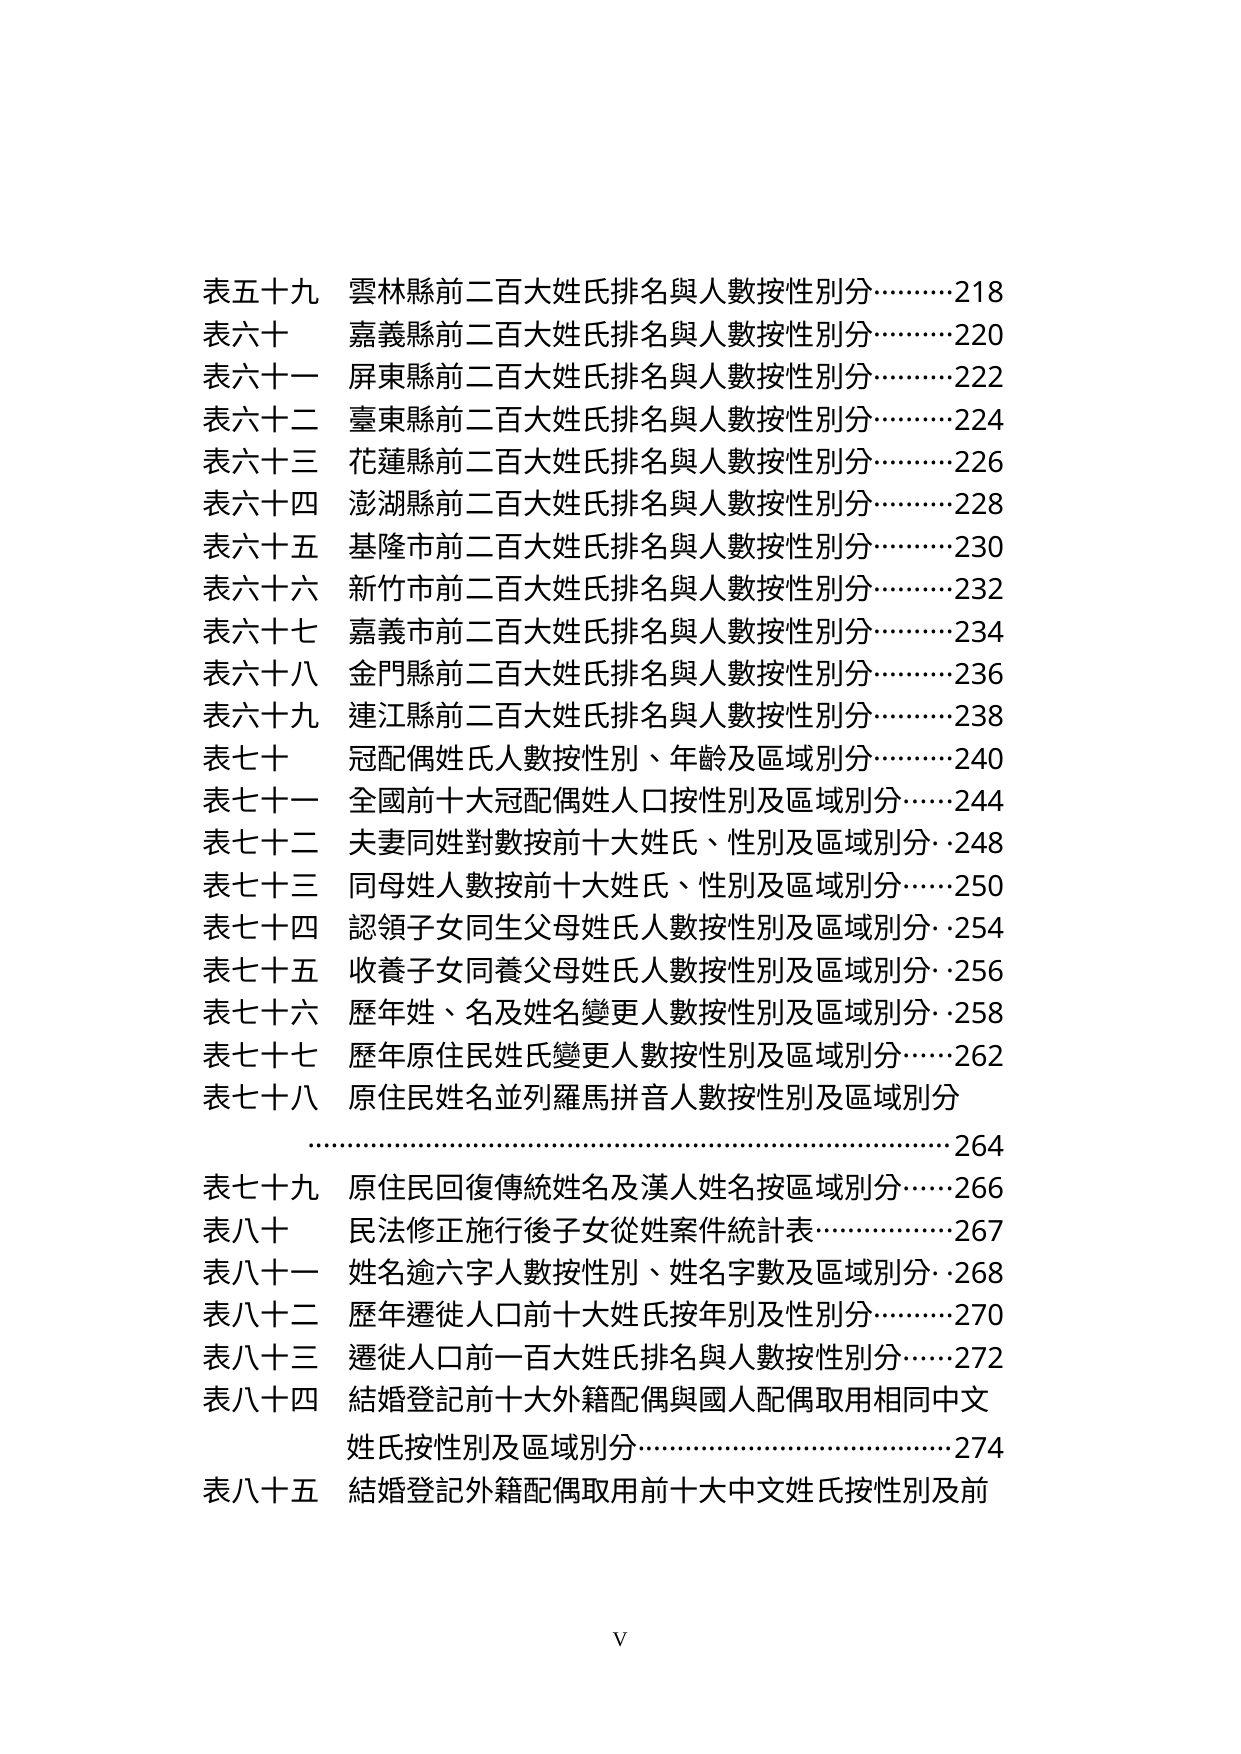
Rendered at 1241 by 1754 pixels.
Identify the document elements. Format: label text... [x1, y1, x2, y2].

text 表八十四 結婚登記前十大外籍配偶與國人配偶取用相同中文姓氏按性別及區域別分 274 [202, 1377, 1004, 1467]
text 表七十六 歷年姓、名及姓名變更人數按性別及區域別分 258 [202, 990, 1004, 1032]
text 表六十 嘉義縣前二百大姓氏排名與人數按性別分 220 [202, 311, 1004, 354]
text 表六十四 澎湖縣前二百大姓氏排名與人數按性別分 228 [202, 481, 1004, 523]
text 表六十三 花蓮縣前二百大姓氏排名與人數按性別分 226 [202, 438, 1004, 481]
text 表八十 民法修正施行後子女從姓案件統計表 267 [202, 1207, 1004, 1249]
text 表七十四 認領子女同生父母姓氏人數按性別及區域別分 254 [202, 905, 1004, 947]
text 表七十九 原住民回復傳統姓名及漢人姓名按區域別分 266 [202, 1165, 1004, 1207]
text 表六十一 屏東縣前二百大姓氏排名與人數按性別分 222 [202, 354, 1004, 396]
text 表八十二 歷年遷徙人口前十大姓氏按年別及性別分 270 [202, 1292, 1004, 1334]
text 表六十五 基隆市前二百大姓氏排名與人數按性別分 230 [202, 523, 1004, 566]
text 表六十九 連江縣前二百大姓氏排名與人數按性別分 238 [202, 693, 1004, 735]
text 表七十二 夫妻同姓對數按前十大姓氏、性別及區域別分 248 [202, 820, 1004, 862]
text 表七十八 原住民姓名並列羅馬拼音人數按性別及區域別分 264 [202, 1074, 1004, 1165]
text 表八十一 姓名逾六字人數按性別、姓名字數及區域別分 268 [202, 1249, 1004, 1292]
text 表七十一 全國前十大冠配偶姓人口按性別及區域別分 244 [202, 778, 1004, 820]
text 表六十八 金門縣前二百大姓氏排名與人數按性別分 236 [202, 651, 1004, 693]
text 表七十 冠配偶姓氏人數按性別、年齡及區域別分 240 [202, 735, 1004, 778]
text 表六十二 臺東縣前二百大姓氏排名與人數按性別分 224 [202, 396, 1004, 438]
text 表八十三 遷徙人口前一百大姓氏排名與人數按性別分 272 [202, 1334, 1004, 1377]
text 表八十五 結婚登記外籍配偶取用前十大中文姓氏按性別及前十大原屬國家分 276 [202, 1467, 1004, 1509]
text 表七十三 同母姓人數按前十大姓氏、性別及區域別分 250 [202, 862, 1004, 905]
text 表六十六 新竹市前二百大姓氏排名與人數按性別分 232 [202, 566, 1004, 608]
text 表七十五 收養子女同養父母姓氏人數按性別及區域別分 256 [202, 947, 1004, 990]
text 表七十七 歷年原住民姓氏變更人數按性別及區域別分 262 [202, 1032, 1004, 1074]
text 表五十九 雲林縣前二百大姓氏排名與人數按性別分 218 [202, 269, 1004, 311]
text 表六十七 嘉義市前二百大姓氏排名與人數按性別分 234 [202, 608, 1004, 651]
